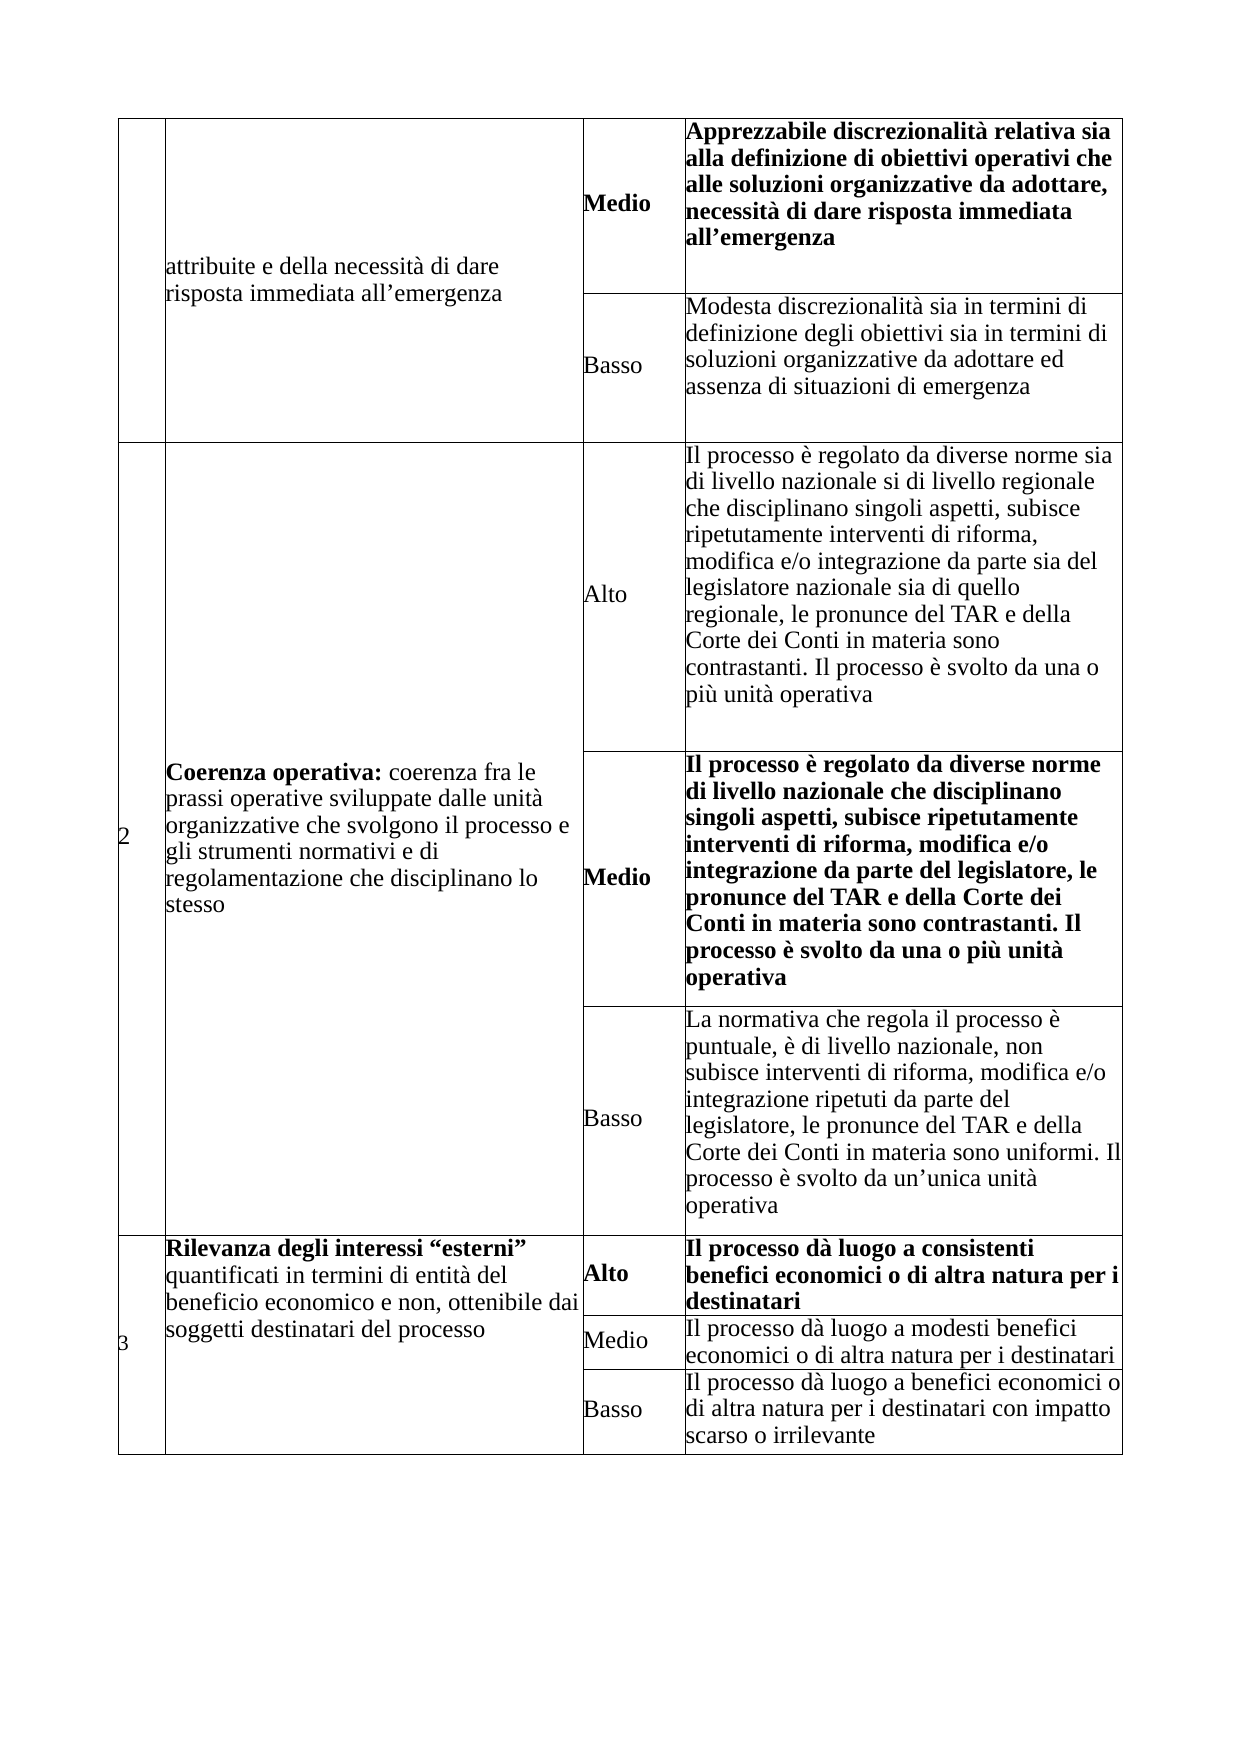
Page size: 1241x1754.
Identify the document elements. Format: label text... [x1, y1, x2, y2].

table_cell Basso [584, 1370, 685, 1401]
table_cell Coerenza operativa: coerenza fra le prassi operative sviluppate dalle unità organizzative che svolgono il processo e gli strumenti normativi e di regolamentazione che disciplinano lo stesso [166, 443, 583, 759]
table_cell Apprezzabile discrezionalità relativa sia alla definizione di obiettivi operativi che alle soluzioni organizzative da adottare, necessità di dare risposta immediata all’emergenza [686, 251, 1122, 293]
table_cell Alto [584, 1285, 685, 1315]
table_cell 1 [119, 119, 165, 442]
table_cell La normativa che regola il processo è puntuale, è di livello nazionale, non subisce interventi di riforma, modifica e/o integrazione ripetuti da parte del legislatore, le pronunce del TAR e della Corte dei Conti in materia sono uniformi. Il processo è svolto da un’unica unità operativa [686, 1219, 1122, 1235]
table_cell Basso [584, 294, 685, 357]
table_cell Il processo è regolato da diverse norme sia di livello nazionale si di livello regionale che disciplinano singoli aspetti, subisce ripetutamente interventi di riforma, modifica e/o integrazione da parte sia del legislatore nazionale sia di quello regionale, le pronunce del TAR e della Corte dei Conti in materia sono contrastanti. Il processo è svolto da una o più unità operativa [686, 707, 1122, 751]
table_cell Medio [584, 889, 685, 1006]
table_cell Medio [584, 216, 685, 293]
table_cell Alto [584, 1236, 685, 1264]
table_cell Basso [584, 378, 685, 442]
table_cell Medio [584, 752, 685, 868]
table_cell Basso [584, 1422, 685, 1454]
table_cell Coerenza operativa: coerenza fra le prassi operative sviluppate dalle unità organizzative che svolgono il processo e gli strumenti normativi e di regolamentazione che disciplinano lo stesso [166, 918, 583, 1235]
table_cell 3 [119, 1355, 165, 1454]
table_cell Alto [584, 443, 685, 586]
table_cell Medio [584, 119, 685, 195]
table_cell Rilevanza degli interessi “esterni” quantificati in termini di entità del beneficio economico e non, ottenibile dai soggetti destinatari del processo [166, 1343, 583, 1454]
table_cell 2 [119, 443, 165, 828]
table_cell Basso [584, 1007, 685, 1110]
table_cell Modesta discrezionalità sia in termini di definizione degli obiettivi sia in termini di soluzioni organizzative da adottare ed assenza di situazioni di emergenza [686, 399, 1122, 442]
table_cell Basso [584, 1131, 685, 1235]
table_cell Medio [584, 1352, 685, 1369]
table_cell Medio [584, 1316, 685, 1332]
table_cell Alto [584, 607, 685, 751]
table_cell Il processo è regolato da diverse norme di livello nazionale che disciplinano singoli aspetti, subisce ripetutamente interventi di riforma, modifica e/o integrazione da parte del legislatore, le pronunce del TAR e della Corte dei Conti in materia sono contrastanti. Il processo è svolto da una o più unità operativa [686, 990, 1122, 1006]
table_cell 3 [119, 1236, 165, 1334]
table_cell 2 [119, 849, 165, 1235]
table_cell Discrezionalità: focalizza il grado di discrezionalità nelle attività svolte o negli atti prodotti; esprime l’entità del rischio in conseguenza delle responsabilità attribuite e della necessità di dare risposta immediata all’emergenza [166, 306, 583, 442]
table_cell Discrezionalità: focalizza il grado di discrezionalità nelle attività svolte o negli atti prodotti; esprime l’entità del rischio in conseguenza delle responsabilità attribuite e della necessità di dare risposta immediata all’emergenza [166, 119, 583, 253]
